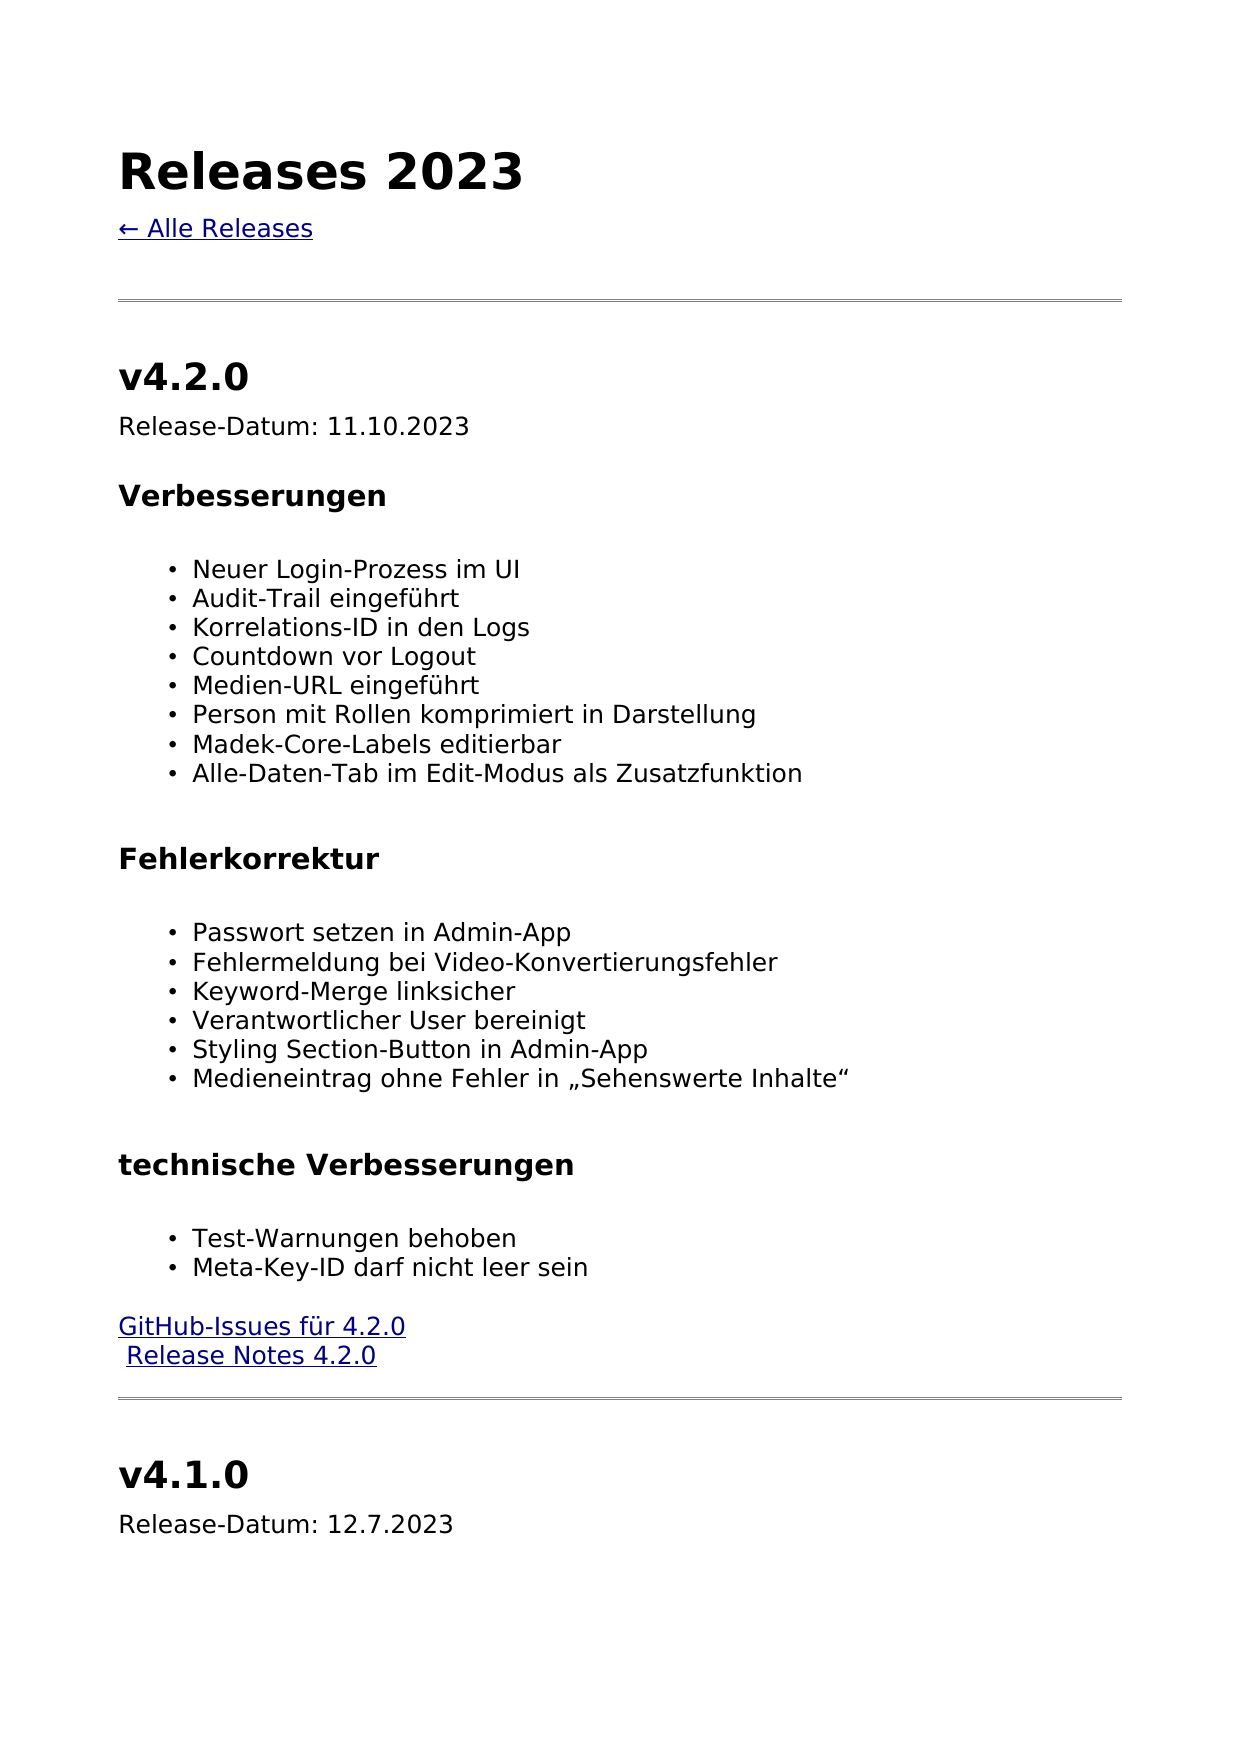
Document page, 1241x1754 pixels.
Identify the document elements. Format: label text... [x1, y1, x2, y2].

list Madek-Core-Labels editierbar [177, 730, 1122, 759]
list Styling Section-Button in Admin-App [177, 1035, 1122, 1064]
list Audit-Trail eingeführt [177, 584, 1122, 613]
subtitle Verbesserungen [118, 479, 1122, 513]
list Medieneintrag ohne Fehler in „Sehenswerte Inhalte“ [177, 1064, 1122, 1093]
list Korrelations-ID in den Logs [177, 613, 1122, 642]
subtitle Fehlerkorrektur [118, 843, 1122, 877]
text ← Alle Releases [118, 214, 1122, 272]
list Medien-URL eingeführt [177, 671, 1122, 701]
list Passwort setzen in Admin-App [177, 918, 1122, 948]
list Neuer Login-Prozess im UI [177, 555, 1122, 584]
subtitle v4.2.0 [118, 356, 1122, 400]
list Alle-Daten-Tab im Edit-Modus als Zusatzfunktion [177, 759, 1122, 788]
list Verantwortlicher User bereinigt [177, 1006, 1122, 1035]
list Keyword-Merge linksicher [177, 977, 1122, 1006]
list Meta-Key-ID darf nicht leer sein [177, 1253, 1122, 1282]
text GitHub-Issues für 4.2.0 Release Notes 4.2.0 [118, 1312, 1122, 1370]
text Release-Datum: 12.7.2023 [118, 1510, 1122, 1539]
list Fehlermeldung bei Video-Konvertierungsfehler [177, 948, 1122, 977]
subtitle technische Verbesserungen [118, 1148, 1122, 1182]
subtitle Releases 2023 [118, 143, 1122, 201]
list Countdown vor Logout [177, 642, 1122, 671]
text Release-Datum: 11.10.2023 [118, 412, 1122, 441]
subtitle v4.1.0 [118, 1454, 1122, 1498]
list Test-Warnungen behoben [177, 1224, 1122, 1253]
list Person mit Rollen komprimiert in Darstellung [177, 701, 1122, 730]
